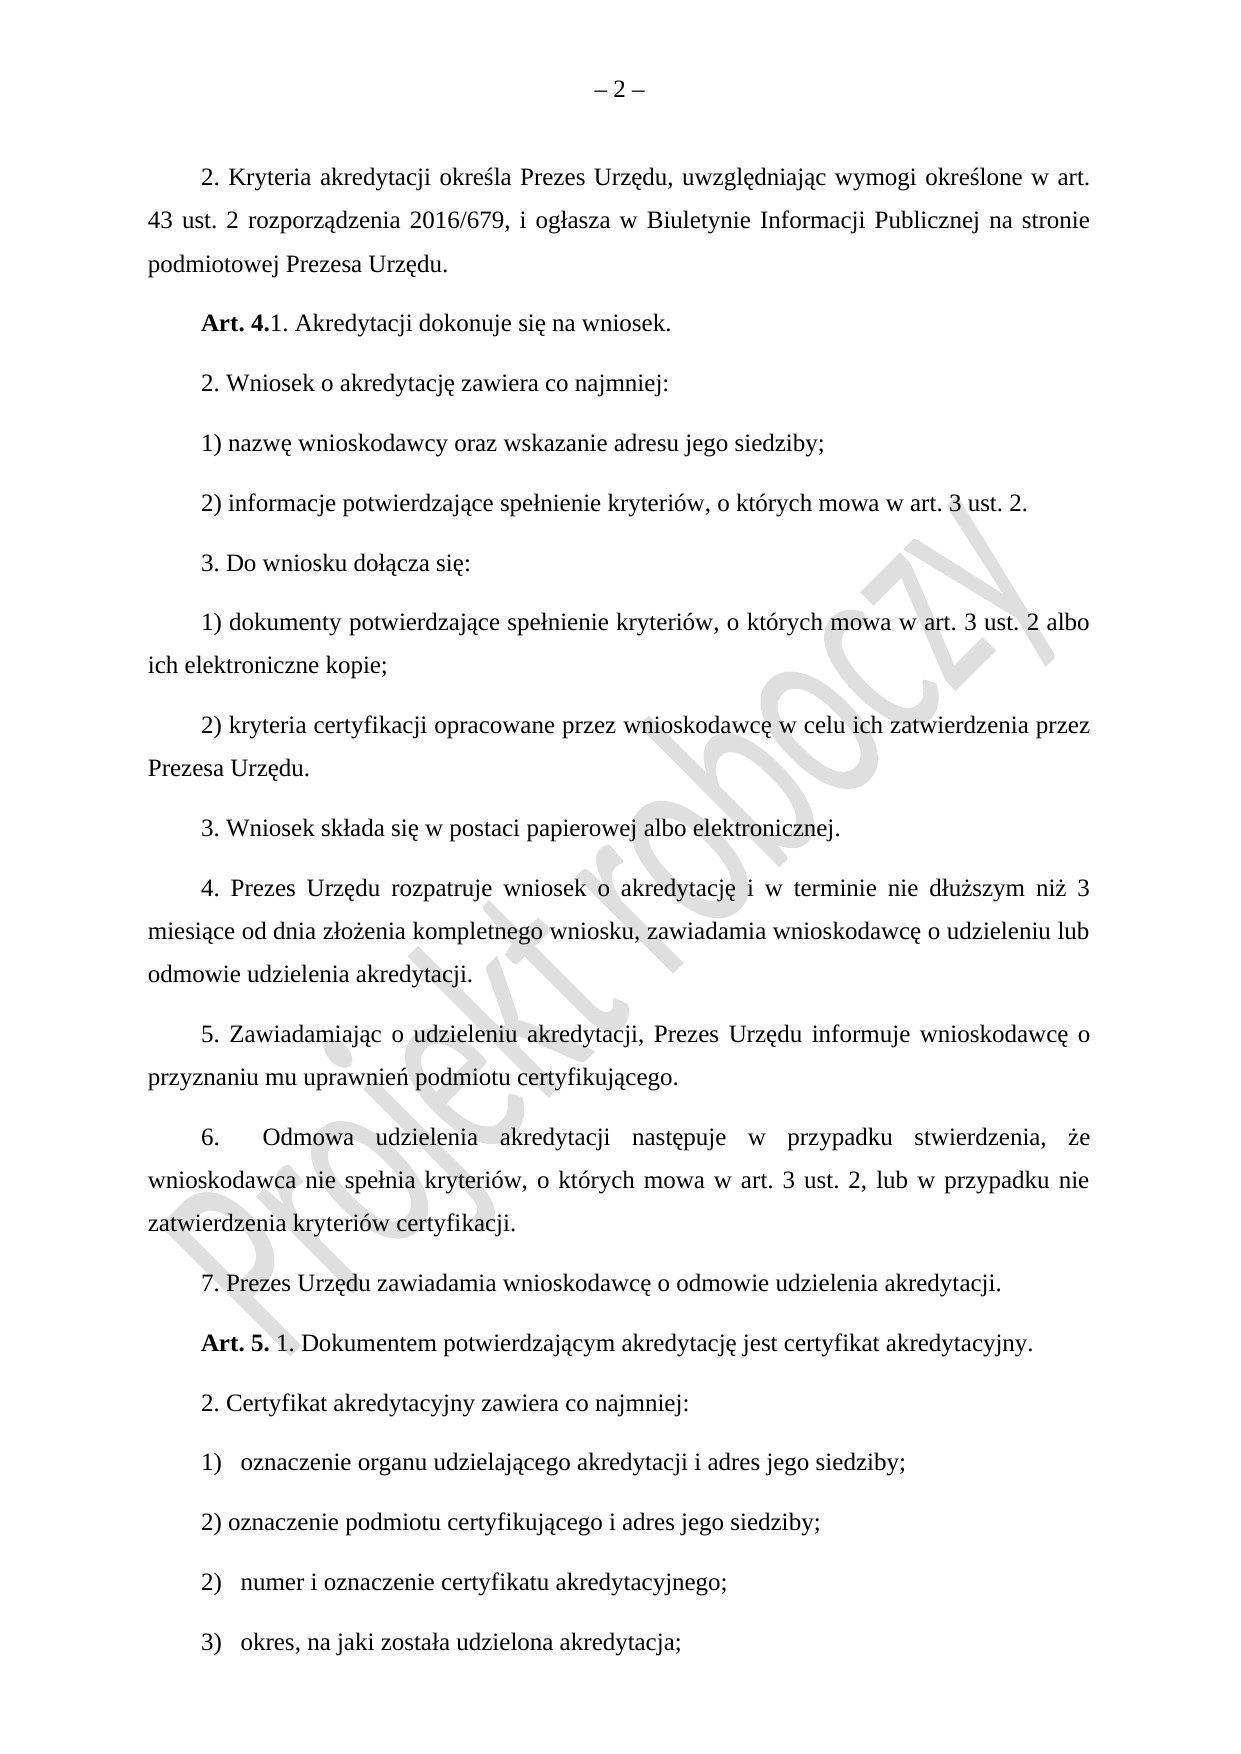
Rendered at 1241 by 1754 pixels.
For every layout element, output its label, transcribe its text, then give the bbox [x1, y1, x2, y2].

text 2) kryteria certyfikacji opracowane przez wnioskodawcę w celu ich zatwierdzenia przez Prezesa Urzędu. [778, 710, 860, 771]
text 3) okres, na jaki została udzielona akredytacja; [148, 1627, 1091, 1656]
text 1) oznaczenie organu udzielającego akredytacji i adres jego siedziby; [148, 1447, 1091, 1476]
text 3. Wniosek składa się w postaci papierowej albo elektronicznej. [697, 813, 753, 842]
text Art. 5. 1. Dokumentem potwierdzającym akredytację jest certyfikat akredytacyjny. [148, 1328, 290, 1357]
text 3. Do wniosku dołącza się: [148, 548, 945, 576]
text 1) dokumenty potwierdzające spełnienie kryteriów, o których mowa w art. 3 ust. 2 albo ich elektroniczne kopie; [930, 607, 1091, 679]
text 7. Prezes Urzędu zawiadamia wnioskodawcę o odmowie udzielenia akredytacji. [148, 1268, 230, 1297]
text 6. Odmowa udzielenia akredytacji następuje w przypadku stwierdzenia, że wnioskodawca nie spełnia kryteriów, o których mowa w art. 3 ust. 2, lub w przypadku nie zatwierdzenia kryteriów certyfikacji. [329, 1139, 411, 1221]
text 2. Wniosek o akredytację zawiera co najmniej: [148, 368, 1091, 397]
text 3. Wniosek składa się w postaci papierowej albo elektronicznej. [649, 819, 705, 842]
text [991, 548, 1091, 576]
text 2. Kryteria akredytacji określa Prezes Urzędu, uwzględniając wymogi określone w art. 43 ust. 2 rozporządzenia 2016/679, i ogłasza w Biuletynie Informacji Publicznej na stronie podmiotowej Prezesa Urzędu. [148, 162, 1091, 277]
text 7. Prezes Urzędu zawiadamia wnioskodawcę o odmowie udzielenia akredytacji. [254, 1268, 1091, 1297]
text 2. Certyfikat akredytacyjny zawiera co najmniej: [148, 1388, 1091, 1416]
text 6. Odmowa udzielenia akredytacji następuje w przypadku stwierdzenia, że wnioskodawca nie spełnia kryteriów, o których mowa w art. 3 ust. 2, lub w przypadku nie zatwierdzenia kryteriów certyfikacji. [148, 1122, 383, 1237]
text 2) kryteria certyfikacji opracowane przez wnioskodawcę w celu ich zatwierdzenia przez Prezesa Urzędu. [856, 710, 1091, 782]
text [933, 548, 990, 576]
text 1) dokumenty potwierdzające spełnienie kryteriów, o których mowa w art. 3 ust. 2 albo ich elektroniczne kopie; [148, 607, 944, 679]
text 1) nazwę wnioskodawcy oraz wskazanie adresu jego siedziby; [148, 428, 1091, 457]
text 2) informacje potwierdzające spełnienie kryteriów, o których mowa w art. 3 ust. 2. [148, 488, 1091, 517]
text Art. 5. 1. Dokumentem potwierdzającym akredytację jest certyfikat akredytacyjny. [285, 1328, 1091, 1357]
text 5. Zawiadamiając o udzieleniu akredytacji, Prezes Urzędu informuje wnioskodawcę o przyznaniu mu uprawnień podmiotu certyfikującego. [516, 1019, 1091, 1091]
text 5. Zawiadamiając o udzieleniu akredytacji, Prezes Urzędu informuje wnioskodawcę o przyznaniu mu uprawnień podmiotu certyfikującego. [148, 1019, 540, 1091]
text 2) kryteria certyfikacji opracowane przez wnioskodawcę w celu ich zatwierdzenia przez Prezesa Urzędu. [148, 710, 820, 782]
text 6. Odmowa udzielenia akredytacji następuje w przypadku stwierdzenia, że wnioskodawca nie spełnia kryteriów, o których mowa w art. 3 ust. 2, lub w przypadku nie zatwierdzenia kryteriów certyfikacji. [354, 1122, 1091, 1237]
text 2) oznaczenie podmiotu certyfikującego i adres jego siedziby; [148, 1507, 1091, 1536]
text Art. 4.1. Akredytacji dokonuje się na wniosek. [148, 308, 1091, 337]
text 2) numer i oznaczenie certyfikatu akredytacyjnego; [148, 1567, 1091, 1596]
text 4. Prezes Urzędu rozpatruje wniosek o akredytację i w terminie nie dłuższym niż 3 miesiące od dnia złożenia kompletnego wniosku, zawiadamia wnioskodawcę o udzieleniu lub odmowie udzielenia akredytacji. [148, 873, 1091, 988]
text 3. Wniosek składa się w postaci papierowej albo elektronicznej. [148, 813, 636, 842]
text 3. Wniosek składa się w postaci papierowej albo elektronicznej. [809, 813, 1091, 842]
